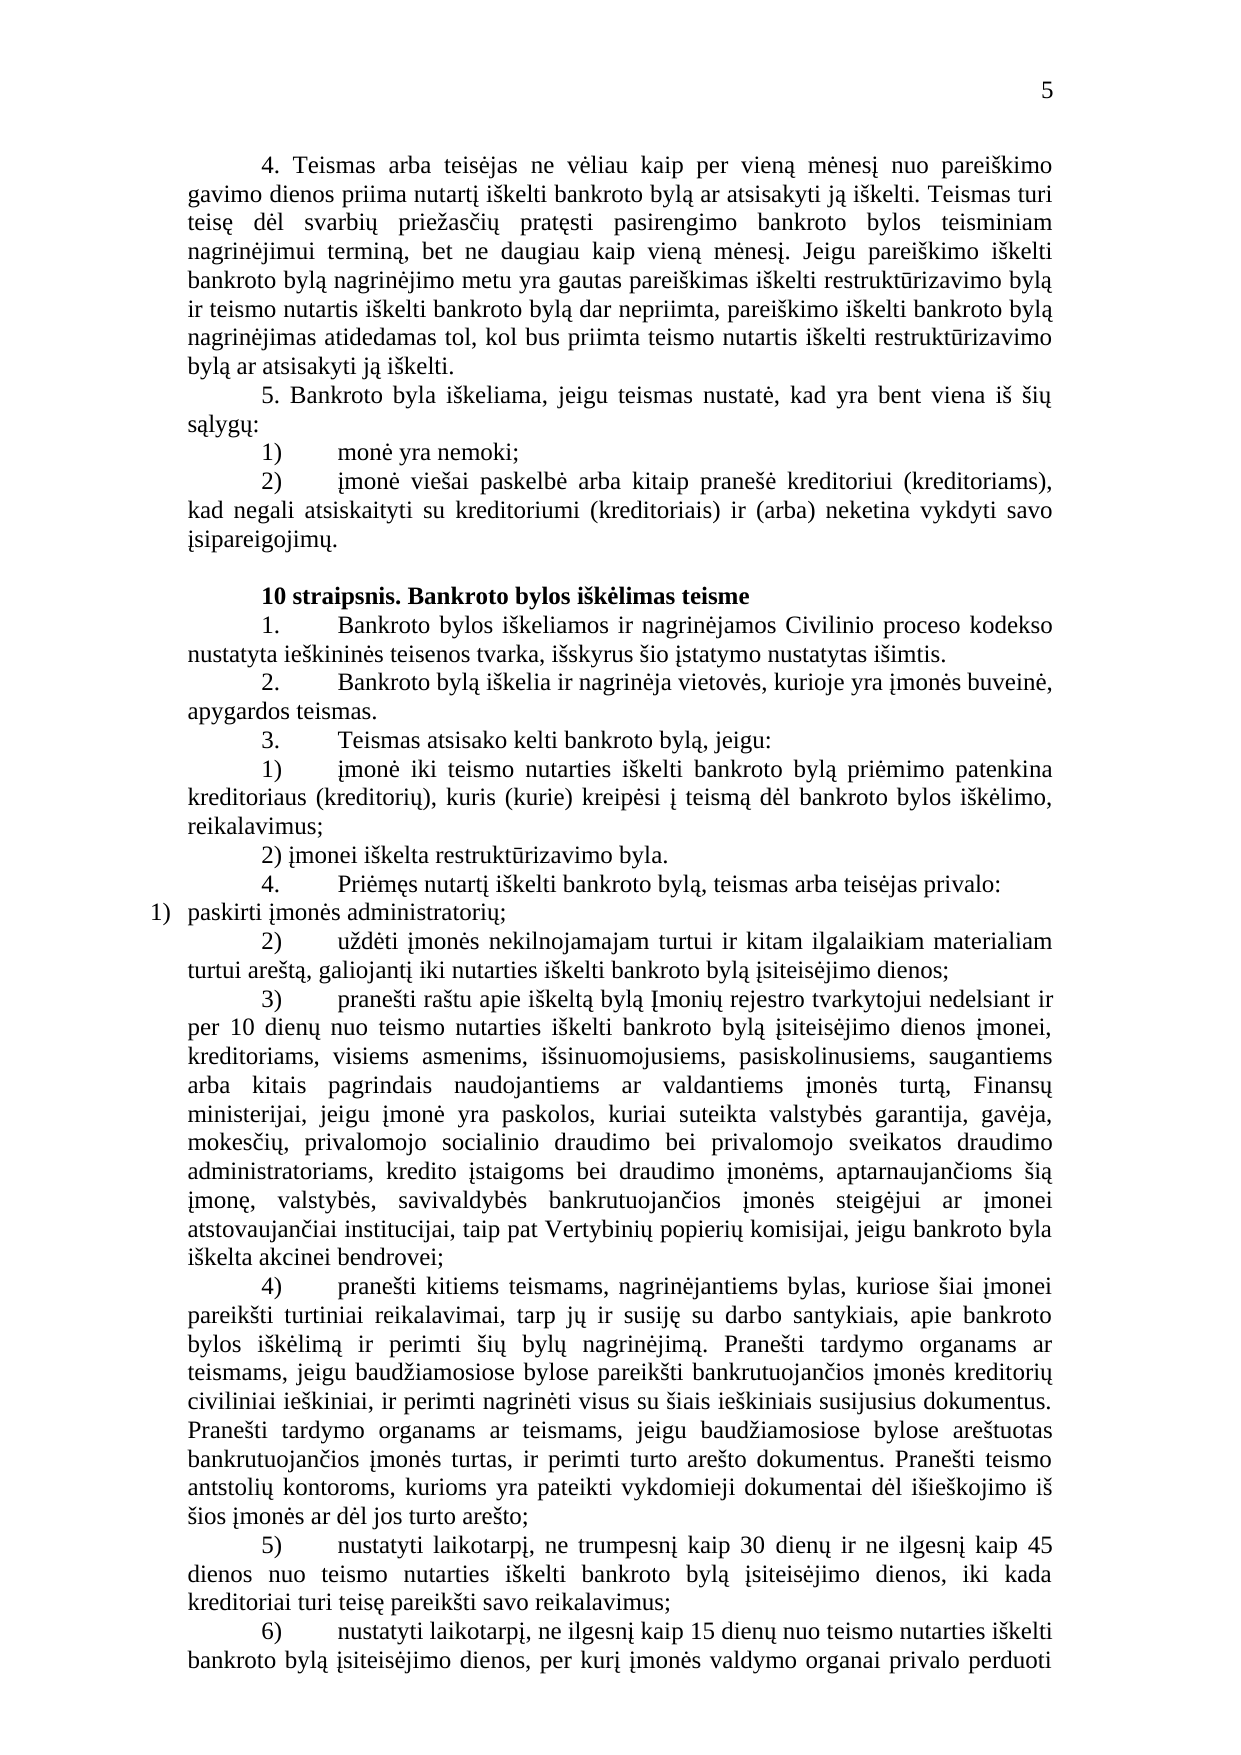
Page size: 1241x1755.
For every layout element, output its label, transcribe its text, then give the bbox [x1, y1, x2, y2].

text 2) uždėti įmonės nekilnojamajam turtui ir kitam ilgalaikiam materialiam turtui areštą, galiojantį iki nutarties iškelti bankroto bylą įsiteisėjimo dienos; [187, 926, 1053, 984]
text 1) įmonė iki teismo nutarties iškelti bankroto bylą priėmimo patenkina kreditoriaus (kreditorių), kuris (kurie) kreipėsi į teismą dėl bankroto bylos iškėlimo, reikalavimus; [187, 754, 1053, 840]
text 4. Teismas arba teisėjas ne vėliau kaip per vieną mėnesį nuo pareiškimo gavimo dienos priima nutartį iškelti bankroto bylą ar atsisakyti ją iškelti. Teismas turi teisę dėl svarbių priežasčių pratęsti pasirengimo bankroto bylos teisminiam nagrinėjimui terminą, bet ne daugiau kaip vieną mėnesį. Jeigu pareiškimo iškelti bankroto bylą nagrinėjimo metu yra gautas pareiškimas iškelti restruktūrizavimo bylą ir teismo nutartis iškelti bankroto bylą dar nepriimta, pareiškimo iškelti bankroto bylą nagrinėjimas atidedamas tol, kol bus priimta teismo nutartis iškelti restruktūrizavimo bylą ar atsisakyti ją iškelti. [187, 150, 1053, 380]
text 4. Priėmęs nutartį iškelti bankroto bylą, teismas arba teisėjas privalo: [187, 869, 1053, 897]
text 3. Teismas atsisako kelti bankroto bylą, jeigu: [187, 725, 1053, 754]
text 1. Bankroto bylos iškeliamos ir nagrinėjamos Civilinio proceso kodekso nustatyta ieškininės teisenos tvarka, išskyrus šio įstatymo nustatytas išimtis. [187, 610, 1053, 667]
text 2. Bankroto bylą iškelia ir nagrinėja vietovės, kurioje yra įmonės buveinė, apygardos teismas. [187, 667, 1053, 725]
text 2) įmonė viešai paskelbė arba kitaip pranešė kreditoriui (kreditoriams), kad negali atsiskaityti su kreditoriumi (kreditoriais) ir (arba) neketina vykdyti savo įsipareigojimų. [187, 466, 1053, 552]
text 3) pranešti raštu apie iškeltą bylą Įmonių rejestro tvarkytojui nedelsiant ir per 10 dienų nuo teismo nutarties iškelti bankroto bylą įsiteisėjimo dienos įmonei, kreditoriams, visiems asmenims, išsinuomojusiems, pasiskolinusiems, saugantiems arba kitais pagrindais naudojantiems ar valdantiems įmonės turtą, Finansų ministerijai, jeigu įmonė yra paskolos, kuriai suteikta valstybės garantija, gavėja, mokesčių, privalomojo socialinio draudimo bei privalomojo sveikatos draudimo administratoriams, kredito įstaigoms bei draudimo įmonėms, aptarnaujančioms šią įmonę, valstybės, savivaldybės bankrutuojančios įmonės steigėjui ar įmonei atstovaujančiai institucijai, taip pat Vertybinių popierių komisijai, jeigu bankroto byla iškelta akcinei bendrovei; [187, 984, 1053, 1271]
text 6) nustatyti laikotarpį, ne ilgesnį kaip 15 dienų nuo teismo nutarties iškelti bankroto bylą įsiteisėjimo dienos, per kurį įmonės valdymo organai privalo perduoti [187, 1616, 1053, 1674]
text 4) pranešti kitiems teismams, nagrinėjantiems bylas, kuriose šiai įmonei pareikšti turtiniai reikalavimai, tarp jų ir susiję su darbo santykiais, apie bankroto bylos iškėlimą ir perimti šių bylų nagrinėjimą. Pranešti tardymo organams ar teismams, jeigu baudžiamosiose bylose pareikšti bankrutuojančios įmonės kreditorių civiliniai ieškiniai, ir perimti nagrinėti visus su šiais ieškiniais susijusius dokumentus. Pranešti tardymo organams ar teismams, jeigu baudžiamosiose bylose areštuotas bankrutuojančios įmonės turtas, ir perimti turto arešto dokumentus. Pranešti teismo antstolių kontoroms, kurioms yra pateikti vykdomieji dokumentai dėl išieškojimo iš šios įmonės ar dėl jos turto arešto; [187, 1271, 1053, 1530]
text 1) monė yra nemoki; [187, 437, 1053, 466]
text 5) nustatyti laikotarpį, ne trumpesnį kaip 30 dienų ir ne ilgesnį kaip 45 dienos nuo teismo nutarties iškelti bankroto bylą įsiteisėjimo dienos, iki kada kreditoriai turi teisę pareikšti savo reikalavimus; [187, 1530, 1053, 1616]
text 5. Bankroto byla iškeliama, jeigu teismas nustatė, kad yra bent viena iš šių sąlygų: [187, 380, 1053, 437]
text 10 straipsnis. Bankroto bylos iškėlimas teisme [187, 581, 1053, 610]
text 1) paskirti įmonės administratorių; [150, 897, 1053, 926]
text 2) įmonei iškelta restruktūrizavimo byla. [187, 840, 1053, 869]
